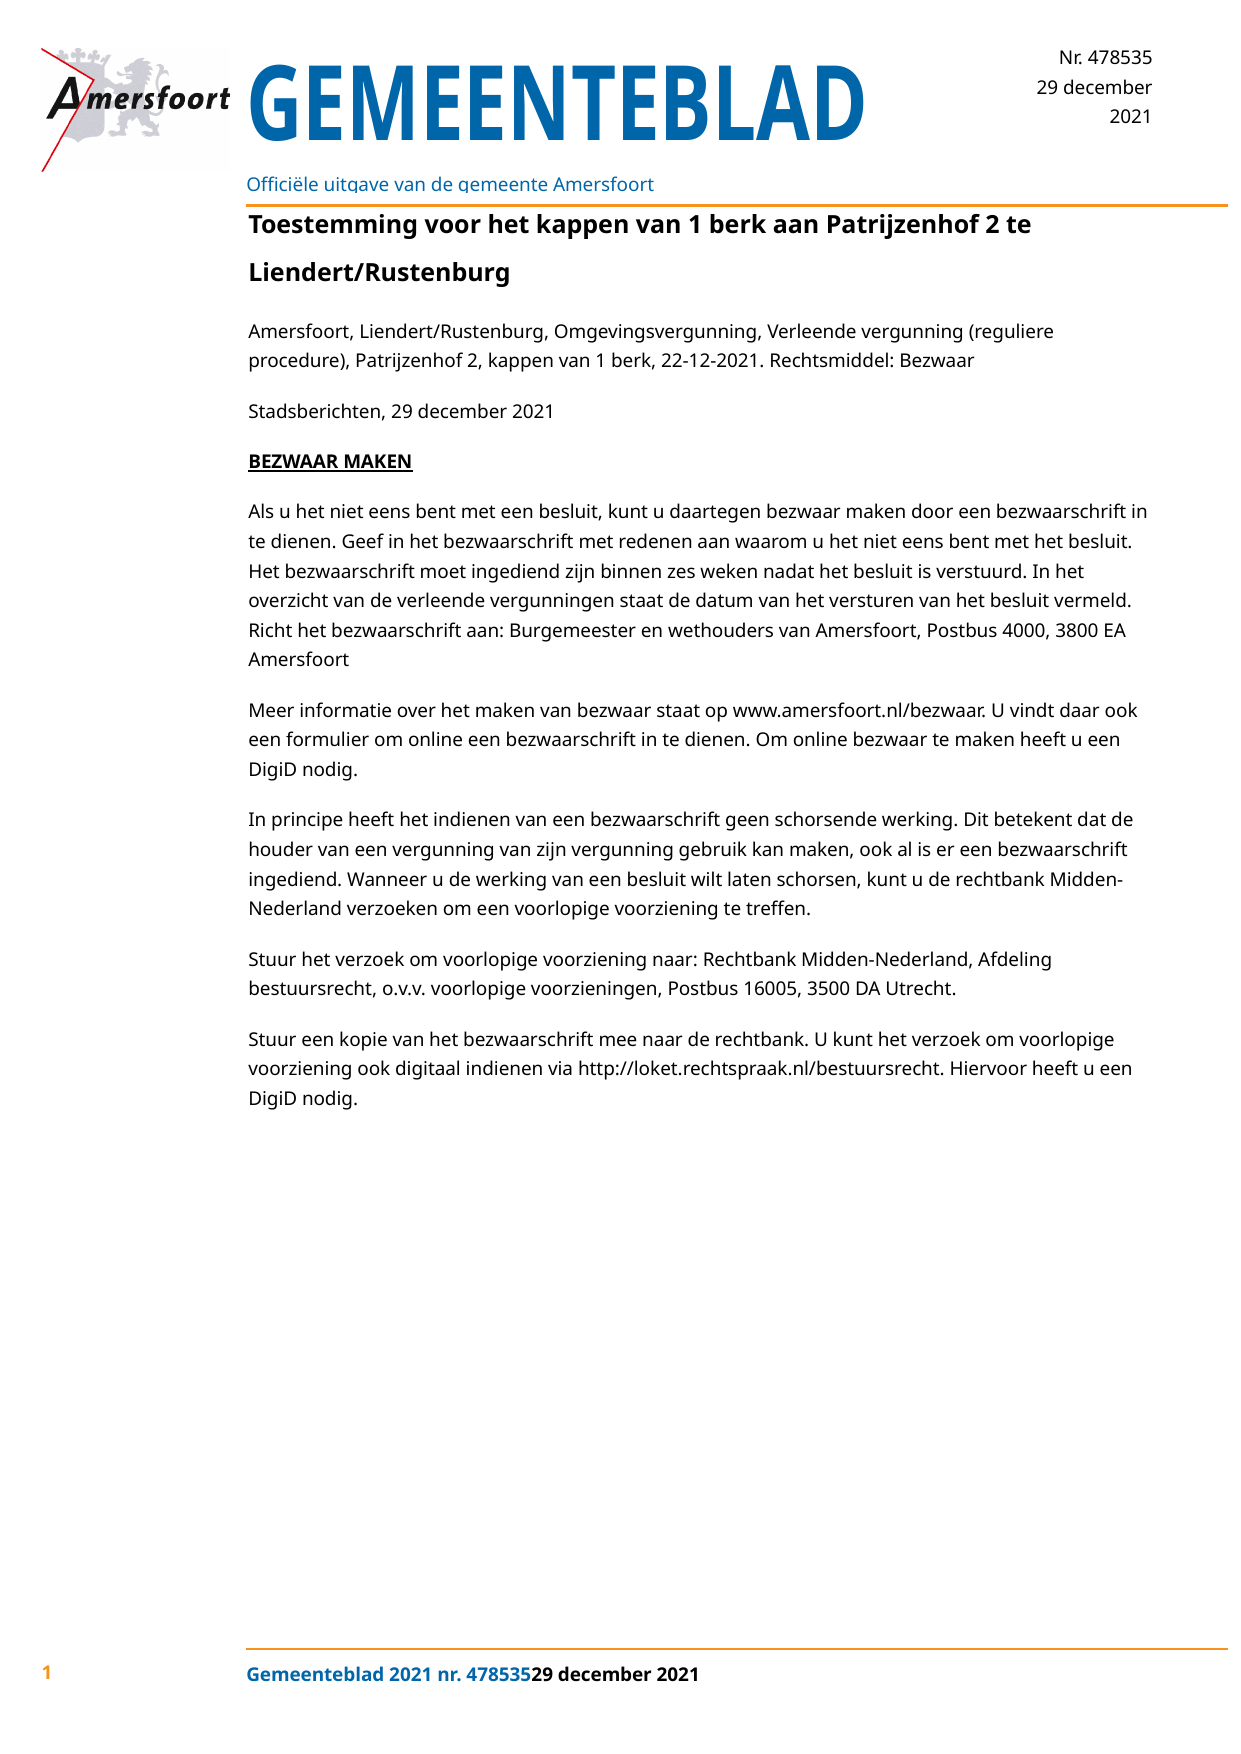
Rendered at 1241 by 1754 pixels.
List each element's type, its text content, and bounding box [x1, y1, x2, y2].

text BEZWAAR MAKEN [248, 448, 1152, 474]
text Als u het niet eens bent met een besluit, kunt u daartegen bezwaar maken door een bezwaarschrift in te dienen. Geef in het bezwaarschrift met redenen aan waarom u het niet eens bent met het besluit. Het bezwaarschrift moet ingediend zijn binnen zes weken nadat het besluit is verstuurd. In het overzicht van de verleende vergunningen staat de datum van het versturen van het besluit vermeld. Richt het bezwaarschrift aan: Burgemeester en wethouders van Amersfoort, Postbus 4000, 3800 EA Amersfoort [248, 499, 1152, 672]
text In principe heeft het indienen van een bezwaarschrift geen schorsende werking. Dit betekent dat de houder van een vergunning van zijn vergunning gebruik kan maken, ook al is er een bezwaarschrift ingediend. Wanneer u de werking van een besluit wilt laten schorsen, kunt u de rechtbank Midden-Nederland verzoeken om een voorlopige voorziening te treffen. [248, 807, 1152, 921]
text Stuur het verzoek om voorlopige voorziening naar: Rechtbank Midden-Nederland, Afdeling bestuursrecht, o.v.v. voorlopige voorzieningen, Postbus 16005, 3500 DA Utrecht. [248, 946, 1152, 1001]
text Meer informatie over het maken van bezwaar staat op www.amersfoort.nl/bezwaar. U vindt daar ook een formulier om online een bezwaarschrift in te dienen. Om online bezwaar te maken heeft u een DigiD nodig. [248, 697, 1152, 782]
text Amersfoort, Liendert/Rustenburg, Omgevingsvergunning, Verleende vergunning (reguliere procedure), Patrijzenhof 2, kappen van 1 berk, 22-12-2021. Rechtsmiddel: Bezwaar [248, 318, 1152, 373]
text Stuur een kopie van het bezwaarschrift mee naar de rechtbank. U kunt het verzoek om voorlopige voorziening ook digitaal indienen via http://loket.rechtspraak.nl/bestuursrecht. Hiervoor heeft u een DigiD nodig. [248, 1026, 1152, 1111]
text Stadsberichten, 29 december 2021 [248, 398, 1152, 424]
text Toestemming voor het kappen van 1 berk aan Patrijzenhof 2 te Liendert/Rustenburg [248, 207, 1152, 288]
picture [41, 47, 231, 172]
